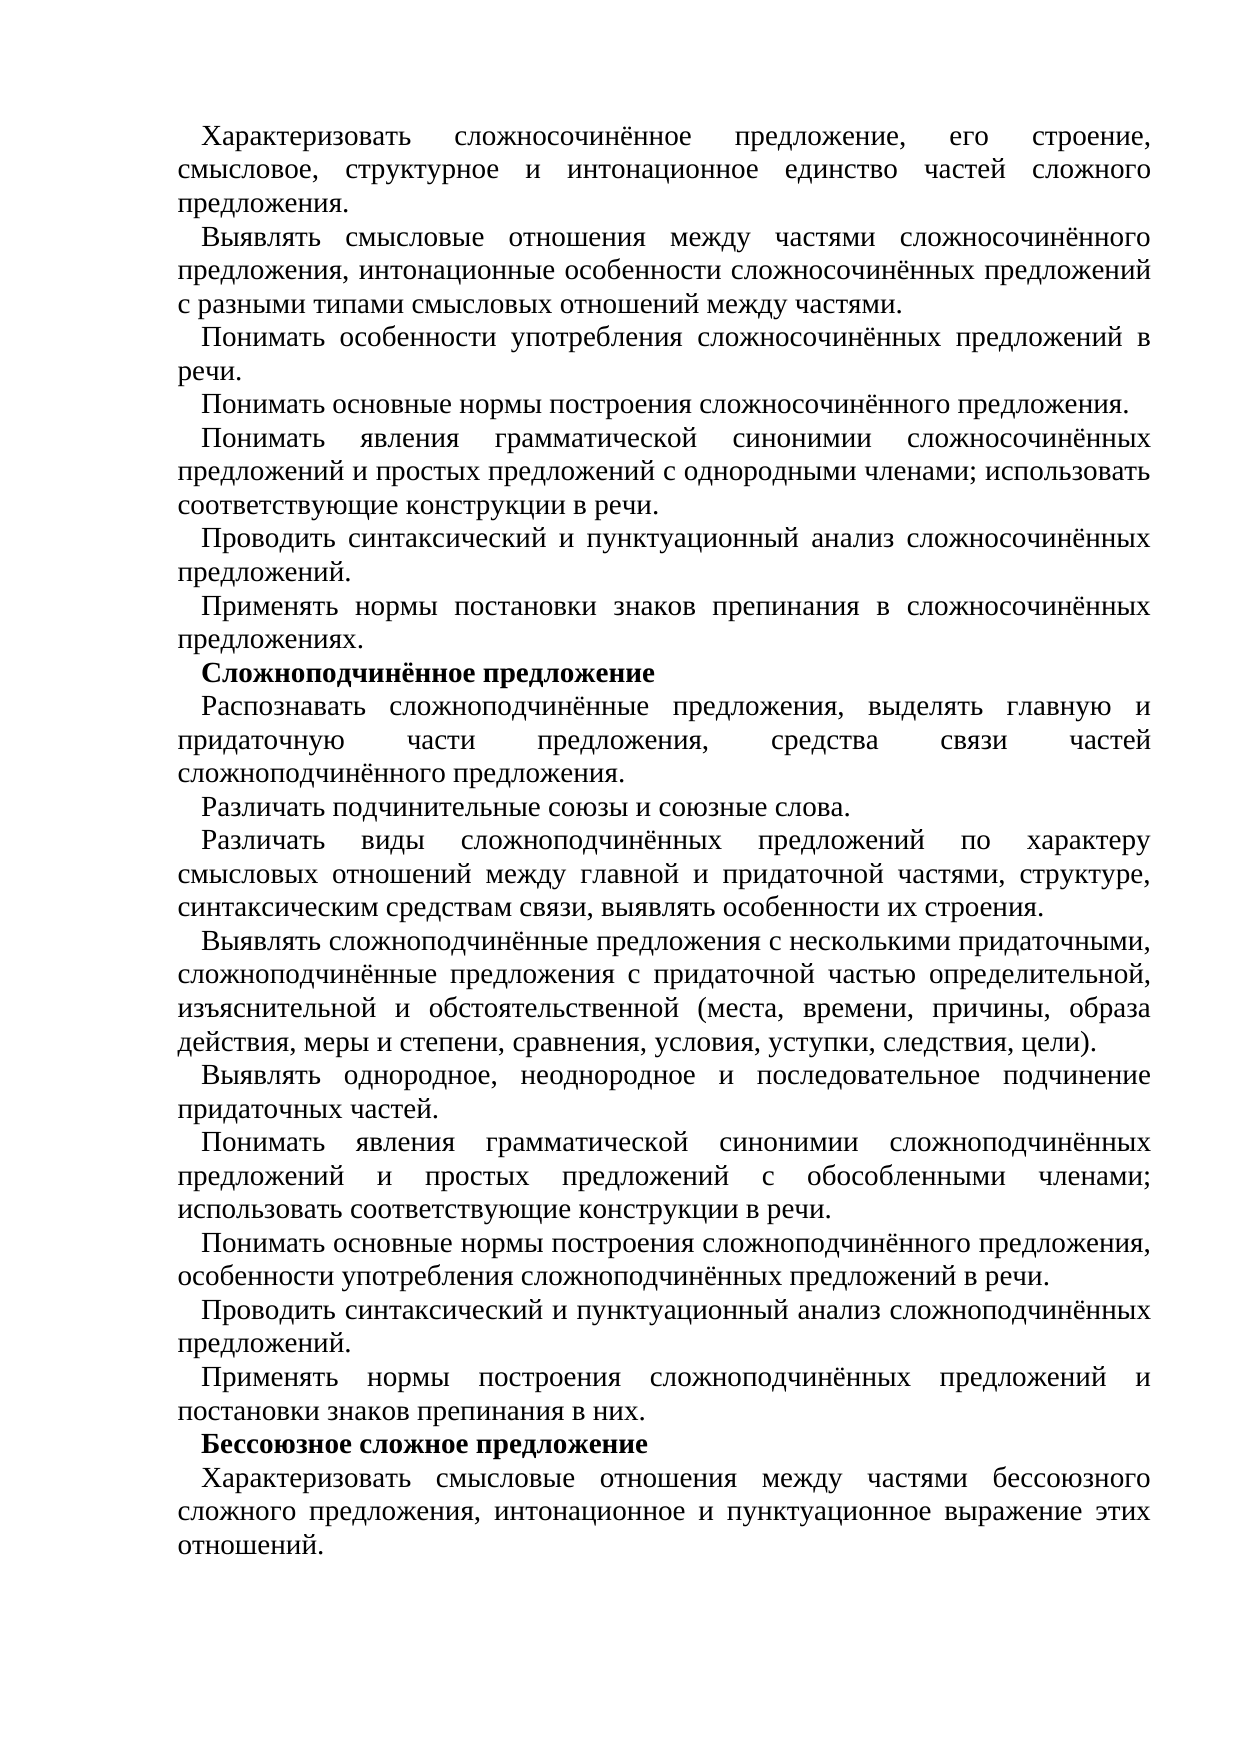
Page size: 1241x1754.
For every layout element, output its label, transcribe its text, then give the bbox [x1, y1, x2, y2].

text Сложноподчинённое предложение [177, 655, 1152, 688]
text Бессоюзное сложное предложение [177, 1426, 1152, 1460]
text Понимать явления грамматической синонимии сложноподчинённых предложений и простых предложений с обособленными членами; использовать соответствующие конструкции в речи. [177, 1124, 1152, 1225]
text Характеризовать смысловые отношения между частями бессоюзного сложного предложения, интонационное и пунктуационное выражение этих отношений. [177, 1460, 1152, 1560]
text Проводить синтаксический и пунктуационный анализ сложноподчинённых предложений. [177, 1292, 1152, 1359]
text Понимать особенности употребления сложносочинённых предложений в речи. [177, 319, 1152, 386]
text Характеризовать сложносочинённое предложение, его строение, смысловое, структурное и интонационное единство частей сложного предложения. [177, 118, 1152, 219]
text Различать виды сложноподчинённых предложений по характеру смысловых отношений между главной и придаточной частями, структуре, синтаксическим средствам связи, выявлять особенности их строения. [177, 822, 1152, 923]
text Выявлять однородное, неоднородное и последовательное подчинение придаточных частей. [177, 1057, 1152, 1124]
text Различать подчинительные союзы и союзные слова. [177, 789, 1152, 822]
text Распознавать сложноподчинённые предложения, выделять главную и придаточную части предложения, средства связи частей сложноподчинённого предложения. [177, 688, 1152, 789]
text Понимать основные нормы построения сложноподчинённого предложения, особенности употребления сложноподчинённых предложений в речи. [177, 1225, 1152, 1292]
text Понимать основные нормы построения сложносочинённого предложения. [177, 386, 1152, 420]
text Проводить синтаксический и пунктуационный анализ сложносочинённых предложений. [177, 521, 1152, 588]
text Выявлять смысловые отношения между частями сложносочинённого предложения, интонационные особенности сложносочинённых предложений с разными типами смысловых отношений между частями. [177, 219, 1152, 319]
text Выявлять сложноподчинённые предложения с несколькими придаточными, сложноподчинённые предложения с придаточной частью определительной, изъяснительной и обстоятельственной (места, времени, причины, образа действия, меры и степени, сравнения, условия, уступки, следствия, цели). [177, 923, 1152, 1057]
text Применять нормы построения сложноподчинённых предложений и постановки знаков препинания в них. [177, 1359, 1152, 1426]
text Понимать явления грамматической синонимии сложносочинённых предложений и простых предложений с однородными членами; использовать соответствующие конструкции в речи. [177, 420, 1152, 521]
text Применять нормы постановки знаков препинания в сложносочинённых предложениях. [177, 588, 1152, 655]
